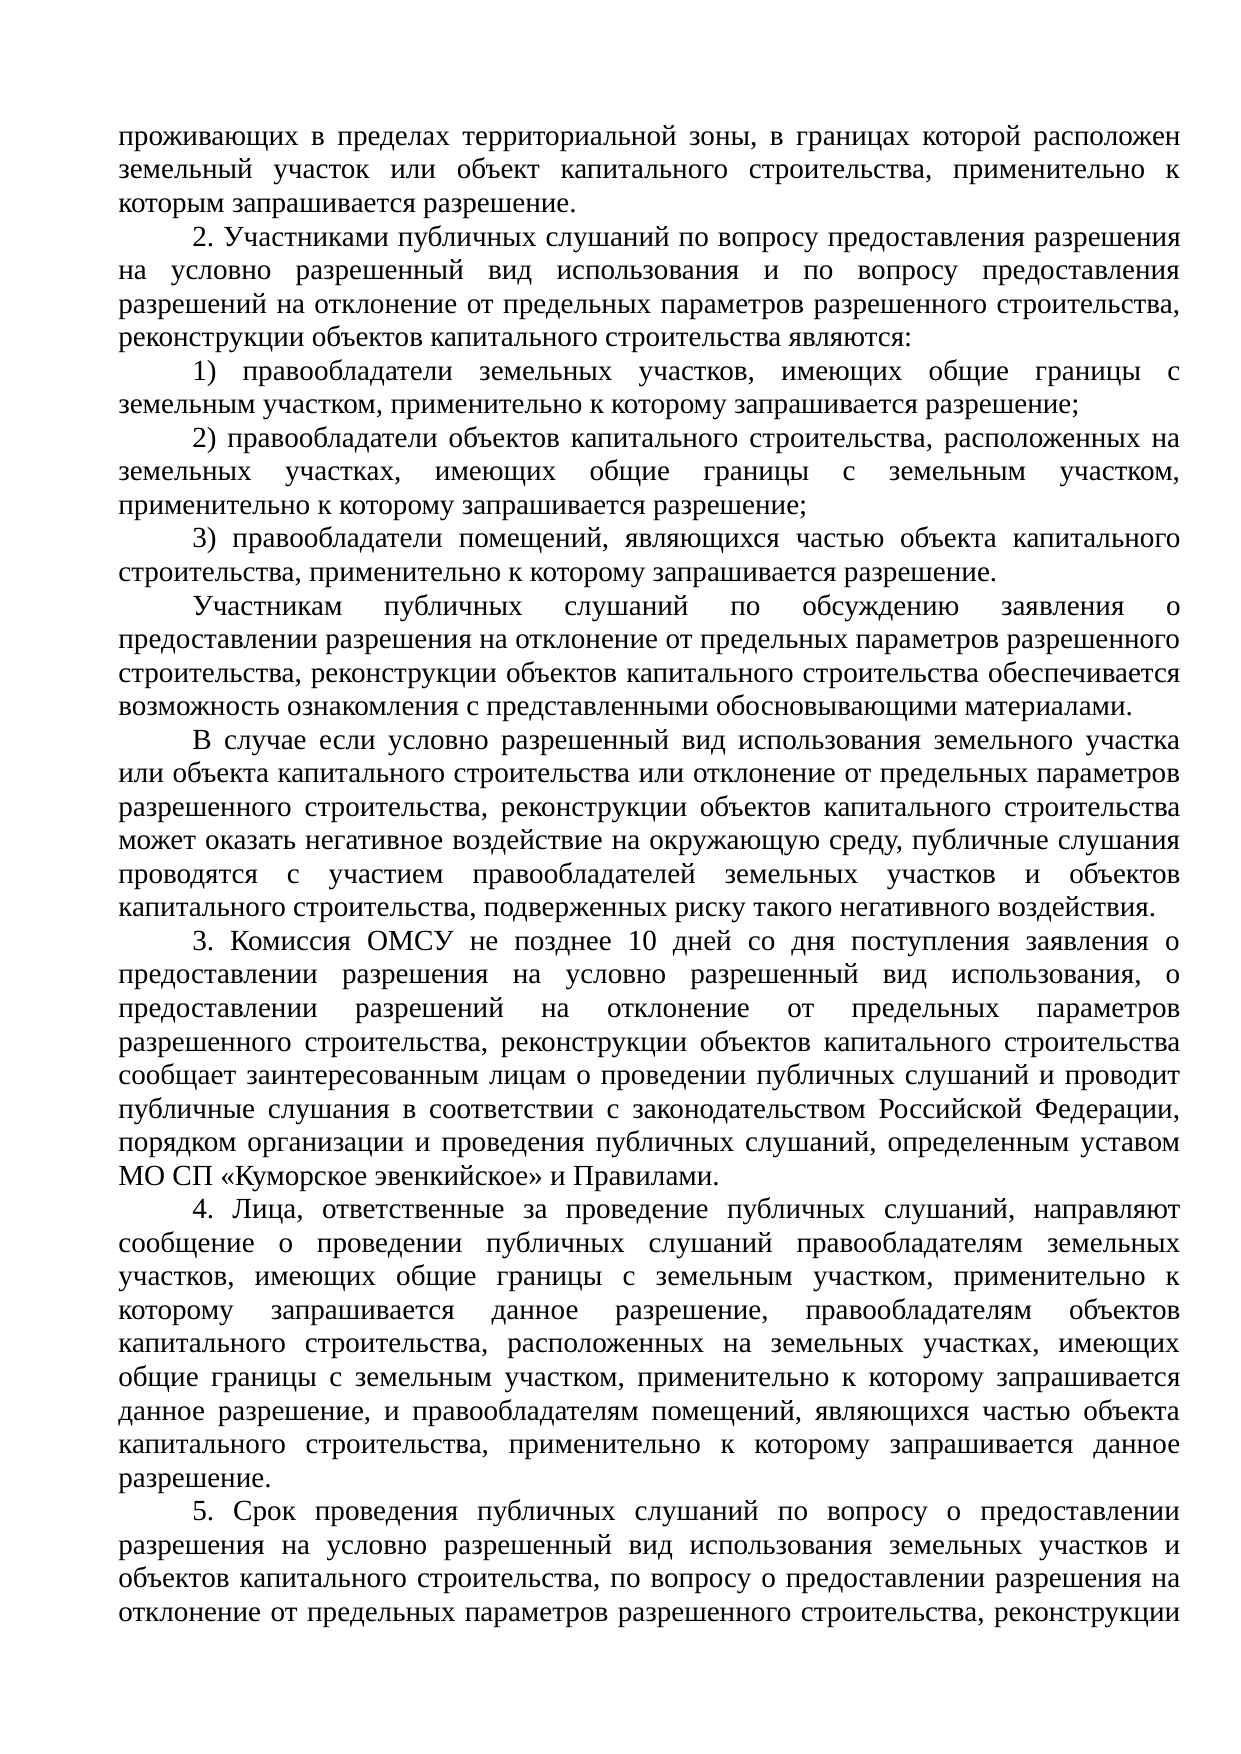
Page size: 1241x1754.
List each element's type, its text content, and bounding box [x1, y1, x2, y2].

text 5. Срок проведения публичных слушаний по вопросу о предоставлении разрешения на условно разрешенный вид использования земельных участков и объектов капитального строительства, по вопросу о предоставлении разрешения на отклонение от предельных параметров разрешенного строительства, реконструкции [118, 1493, 1181, 1627]
text проживающих в пределах территориальной зоны, в границах которой расположен земельный участок или объект капитального строительства, применительно к которым запрашивается разрешение. [118, 118, 1181, 219]
text 1) правообладатели земельных участков, имеющих общие границы с земельным участком, применительно к которому запрашивается разрешение; [118, 353, 1181, 420]
text 3. Комиссия ОМСУ не позднее 10 дней со дня поступления заявления о предоставлении разрешения на условно разрешенный вид использования, о предоставлении разрешений на отклонение от предельных параметров разрешенного строительства, реконструкции объектов капитального строительства сообщает заинтересованным лицам о проведении публичных слушаний и проводит публичные слушания в соответствии с законодательством Российской Федерации, порядком организации и проведения публичных слушаний, определенным уставом МО СП «Куморское эвенкийское» и Правилами. [118, 923, 1181, 1191]
text 3) правообладатели помещений, являющихся частью объекта капитального строительства, применительно к которому запрашивается разрешение. [118, 521, 1181, 588]
text 2) правообладатели объектов капитального строительства, расположенных на земельных участках, имеющих общие границы с земельным участком, применительно к которому запрашивается разрешение; [118, 420, 1181, 521]
text 2. Участниками публичных слушаний по вопросу предоставления разрешения на условно разрешенный вид использования и по вопросу предоставления разрешений на отклонение от предельных параметров разрешенного строительства, реконструкции объектов капитального строительства являются: [118, 219, 1181, 353]
text В случае если условно разрешенный вид использования земельного участка или объекта капитального строительства или отклонение от предельных параметров разрешенного строительства, реконструкции объектов капитального строительства может оказать негативное воздействие на окружающую среду, публичные слушания проводятся с участием правообладателей земельных участков и объектов капитального строительства, подверженных риску такого негативного воздействия. [118, 722, 1181, 923]
text Участникам публичных слушаний по обсуждению заявления о предоставлении разрешения на отклонение от предельных параметров разрешенного строительства, реконструкции объектов капитального строительства обеспечивается возможность ознакомления с представленными обосновывающими материалами. [118, 588, 1181, 722]
text 4. Лица, ответственные за проведение публичных слушаний, направляют сообщение о проведении публичных слушаний правообладателям земельных участков, имеющих общие границы с земельным участком, применительно к которому запрашивается данное разрешение, правообладателям объектов капитального строительства, расположенных на земельных участках, имеющих общие границы с земельным участком, применительно к которому запрашивается данное разрешение, и правообладателям помещений, являющихся частью объекта капитального строительства, применительно к которому запрашивается данное разрешение. [118, 1191, 1181, 1493]
